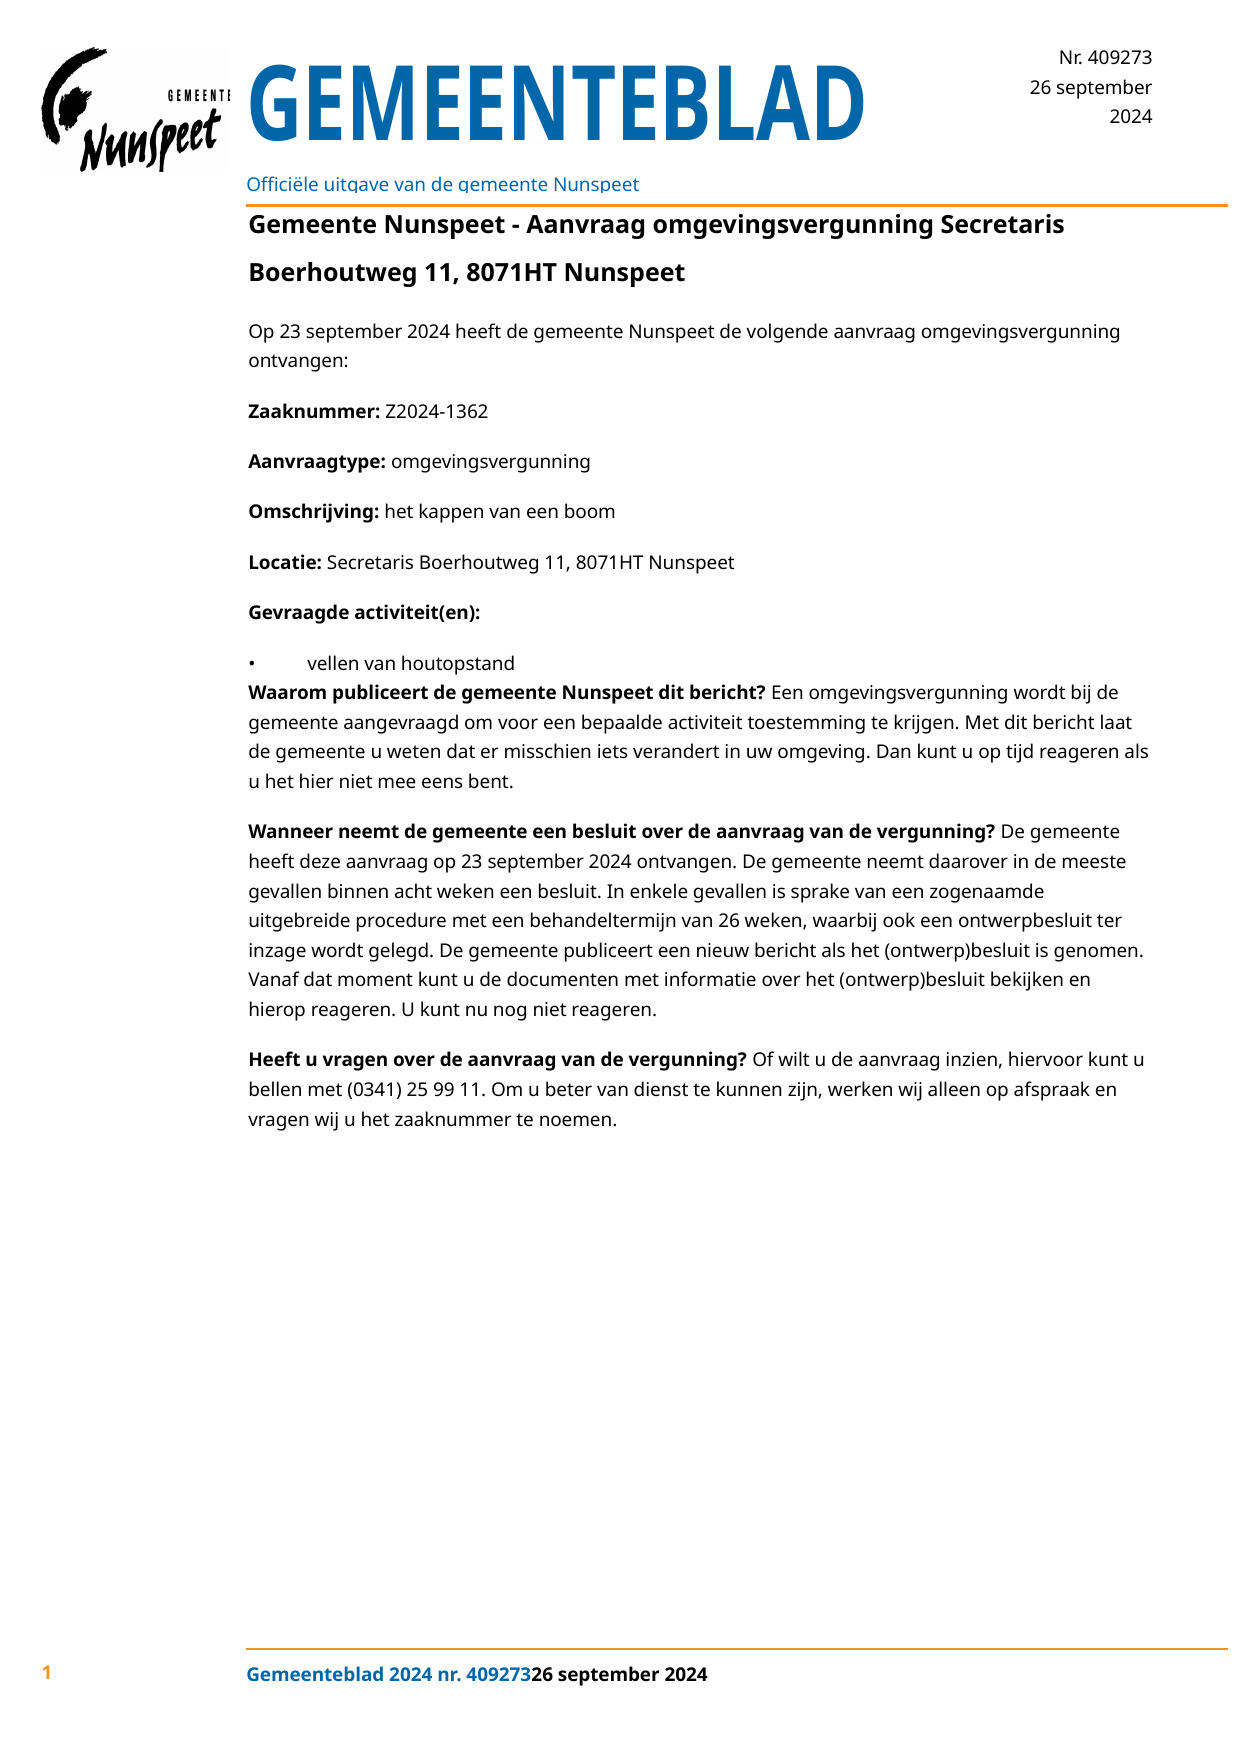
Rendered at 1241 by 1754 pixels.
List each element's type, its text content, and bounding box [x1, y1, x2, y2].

text Gemeente Nunspeet - Aanvraag omgevingsvergunning Secretaris Boerhoutweg 11, 8071HT Nunspeet [248, 207, 1152, 288]
text Op 23 september 2024 heeft de gemeente Nunspeet de volgende aanvraag omgevingsvergunning ontvangen: [248, 318, 1152, 373]
text Heeft u vragen over de aanvraag van de vergunning? Of wilt u de aanvraag inzien, hiervoor kunt u bellen met (0341) 25 99 11. Om u beter van dienst te kunnen zijn, werken wij alleen op afspraak en vragen wij u het zaaknummer te noemen. [248, 1047, 1152, 1132]
list vellen van houtopstand [248, 650, 1152, 676]
text Aanvraagtype: omgevingsvergunning [248, 448, 1152, 474]
text Locatie: Secretaris Boerhoutweg 11, 8071HT Nunspeet [248, 549, 1152, 575]
text Waarom publiceert de gemeente Nunspeet dit bericht? Een omgevingsvergunning wordt bij de gemeente aangevraagd om voor een bepaalde activiteit toestemming te krijgen. Met dit bericht laat de gemeente u weten dat er misschien iets verandert in uw omgeving. Dan kunt u op tijd reageren als u het hier niet mee eens bent. [248, 679, 1152, 794]
text Zaaknummer: Z2024-1362 [248, 398, 1152, 424]
text Wanneer neemt de gemeente een besluit over de aanvraag van de vergunning? De gemeente heeft deze aanvraag op 23 september 2024 ontvangen. De gemeente neemt daarover in de meeste gevallen binnen acht weken een besluit. In enkele gevallen is sprake van een zogenaamde uitgebreide procedure met een behandeltermijn van 26 weken, waarbij ook een ontwerpbesluit ter inzage wordt gelegd. De gemeente publiceert een nieuw bericht als het (ontwerp)besluit is genomen. Vanaf dat moment kunt u de documenten met informatie over het (ontwerp)besluit bekijken en hierop reageren. U kunt nu nog niet reageren. [248, 819, 1152, 1022]
text Omschrijving: het kappen van een boom [248, 499, 1152, 524]
text Gevraagde activiteit(en): [248, 599, 1152, 625]
picture [41, 47, 231, 172]
